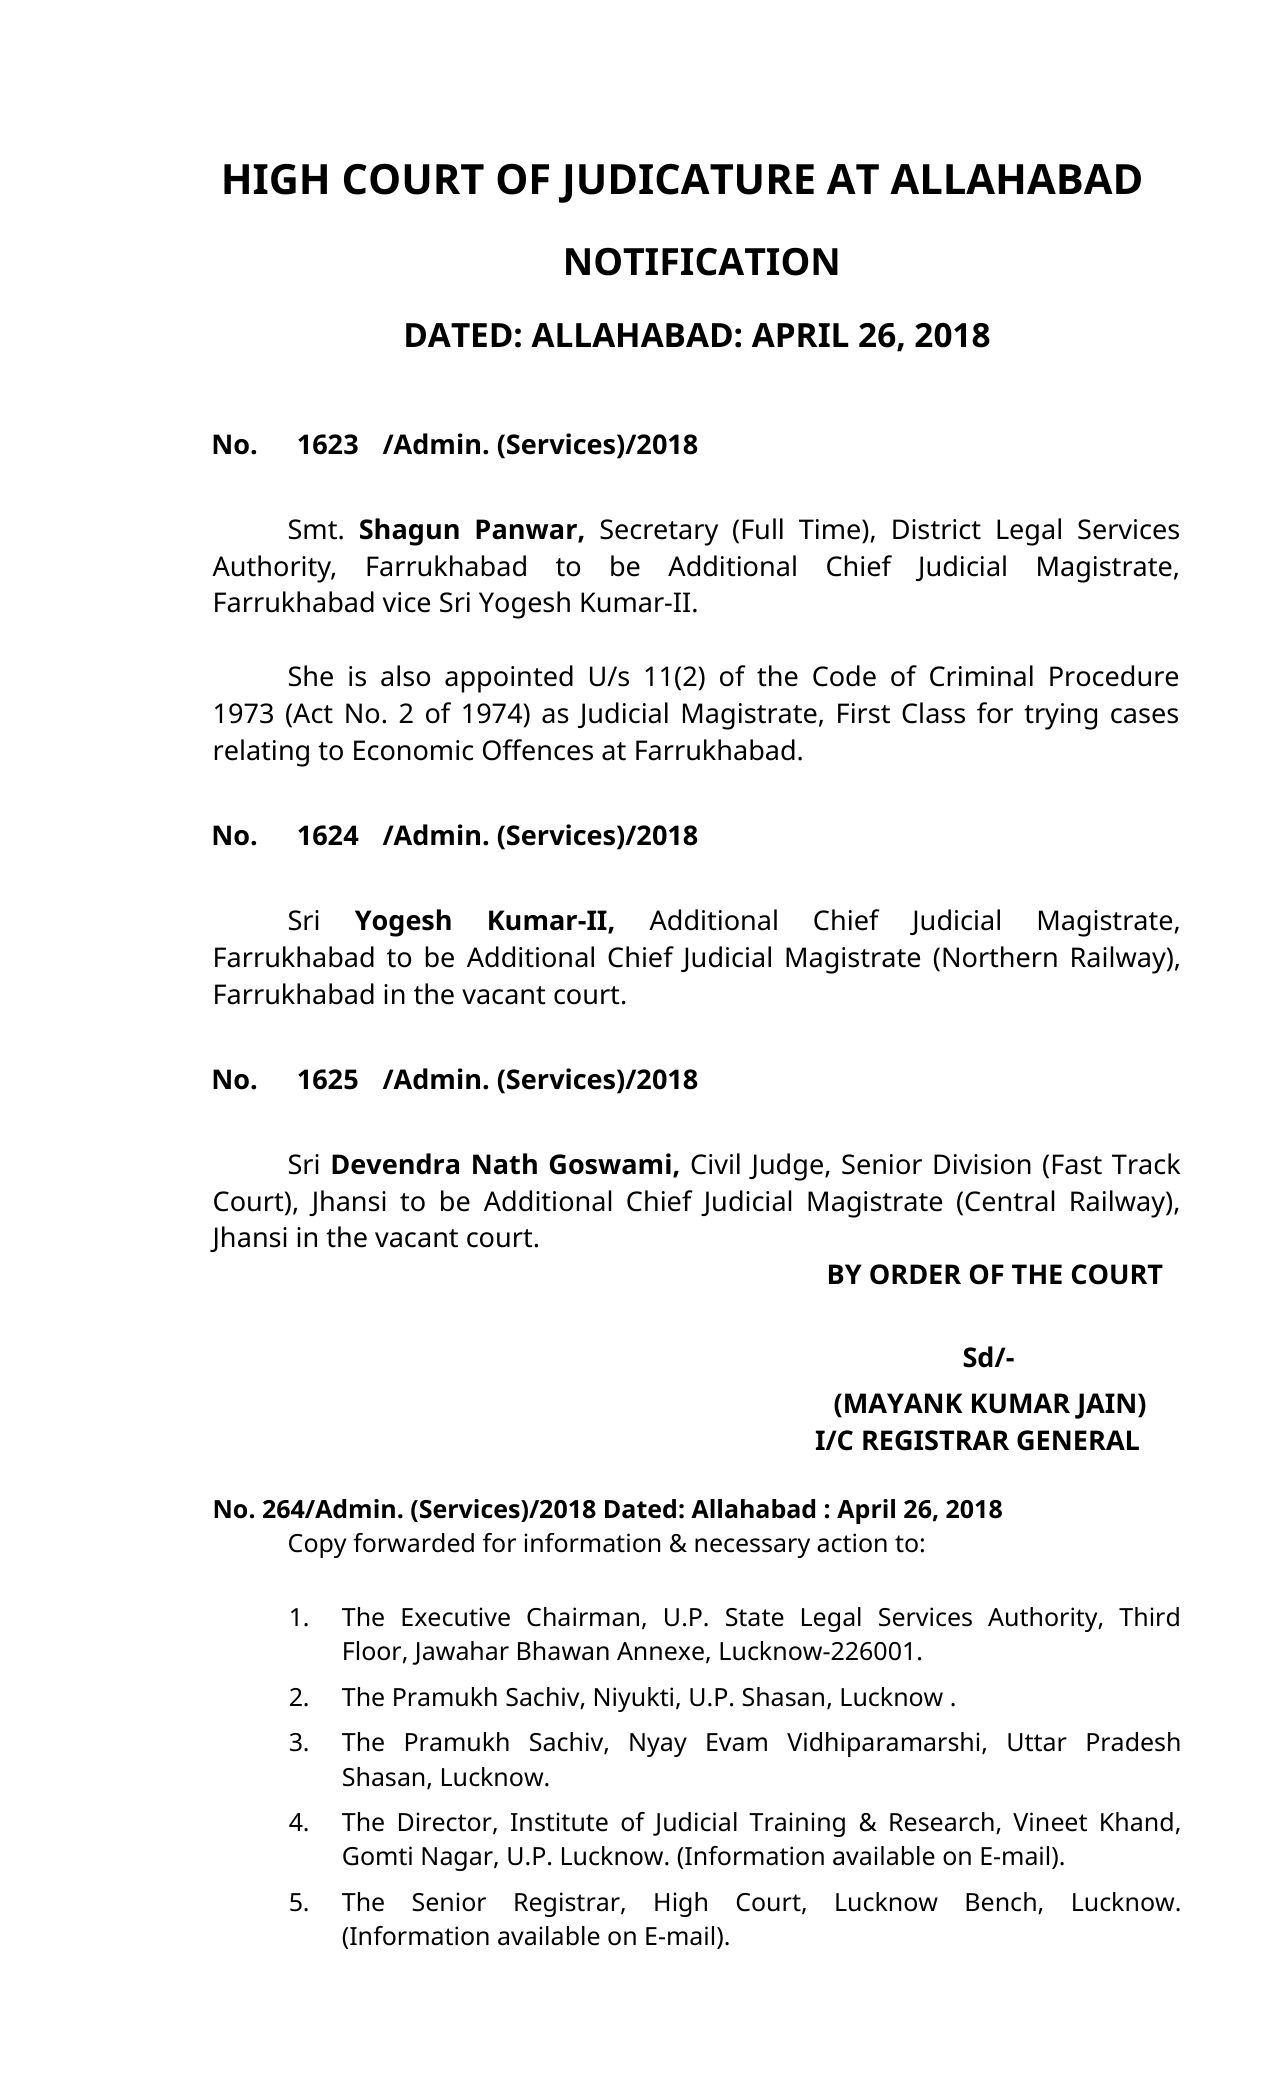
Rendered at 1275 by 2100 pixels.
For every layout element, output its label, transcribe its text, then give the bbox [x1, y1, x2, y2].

table_header No. [200, 1049, 284, 1108]
text Sri Devendra Nath Goswami, Civil Judge, Senior Division (Fast Track Court), Jhansi to be Additional Chief Judicial Magistrate (Central Railway), Jhansi in the vacant court. [212, 1145, 1181, 1256]
text (MAYANK KUMAR JAIN) [212, 1384, 1181, 1421]
table_cell The Pramukh Sachiv, Niyukti, U.P. Shasan, Lucknow . [336, 1674, 1188, 1719]
table_header /Admin. (Services)/2018 [371, 1049, 770, 1108]
table_header [283, 1594, 336, 1674]
text Sd/- [212, 1338, 1181, 1375]
table_header /Admin. (Services)/2018 [371, 414, 770, 473]
table_cell The Director, Institute of Judicial Training & Research, Vineet Khand, Gomti Nagar, U.P. Lucknow. (Information available on E-mail). [336, 1799, 1188, 1878]
table_header The Executive Chairman, U.P. State Legal Services Authority, Third Floor, Jawahar Bhawan Annexe, Lucknow-226001. [336, 1594, 1188, 1674]
table_cell The Senior Registrar, High Court, Lucknow Bench, Lucknow. (Information available on E-mail). [336, 1879, 1188, 1958]
table_cell [283, 1799, 336, 1878]
text Smt. Shagun Panwar, Secretary (Full Time), District Legal Services Authority, Farrukhabad to be Additional Chief Judicial Magistrate, Farrukhabad vice Sri Yogesh Kumar-II. [212, 510, 1181, 621]
table_header 1623 [284, 414, 371, 473]
table_cell [283, 1674, 336, 1719]
subtitle DATED: ALLAHABAD: APRIL 26, 2018 [212, 312, 1181, 357]
table_cell [283, 1879, 336, 1958]
table_header No. [200, 805, 284, 864]
table_cell [283, 1719, 336, 1799]
text Copy forwarded for information & necessary action to: [212, 1526, 1181, 1560]
text No. 264/Admin. (Services)/2018 Dated: Allahabad : April 26, 2018 [62, 1492, 1181, 1526]
table_header No. [200, 414, 284, 473]
text I/C REGISTRAR GENERAL [62, 1421, 1181, 1458]
table_header /Admin. (Services)/2018 [371, 805, 770, 864]
table_cell The Pramukh Sachiv, Nyay Evam Vidhiparamarshi, Uttar Pradesh Shasan, Lucknow. [336, 1719, 1188, 1799]
table_header 1624 [284, 805, 371, 864]
text BY ORDER OF THE COURT [212, 1256, 1181, 1293]
text She is also appointed U/s 11(2) of the Code of Criminal Procedure 1973 (Act No. 2 of 1974) as Judicial Magistrate, First Class for trying cases relating to Economic Offences at Farrukhabad. [212, 658, 1181, 768]
subtitle NOTIFICATION [212, 235, 1181, 286]
text Sri Yogesh Kumar-II, Additional Chief Judicial Magistrate, Farrukhabad to be Additional Chief Judicial Magistrate (Northern Railway), Farrukhabad in the vacant court. [212, 901, 1181, 1012]
table_header 1625 [284, 1049, 371, 1108]
title HIGH COURT OF JUDICATURE AT ALLAHABAD [175, 150, 1189, 207]
